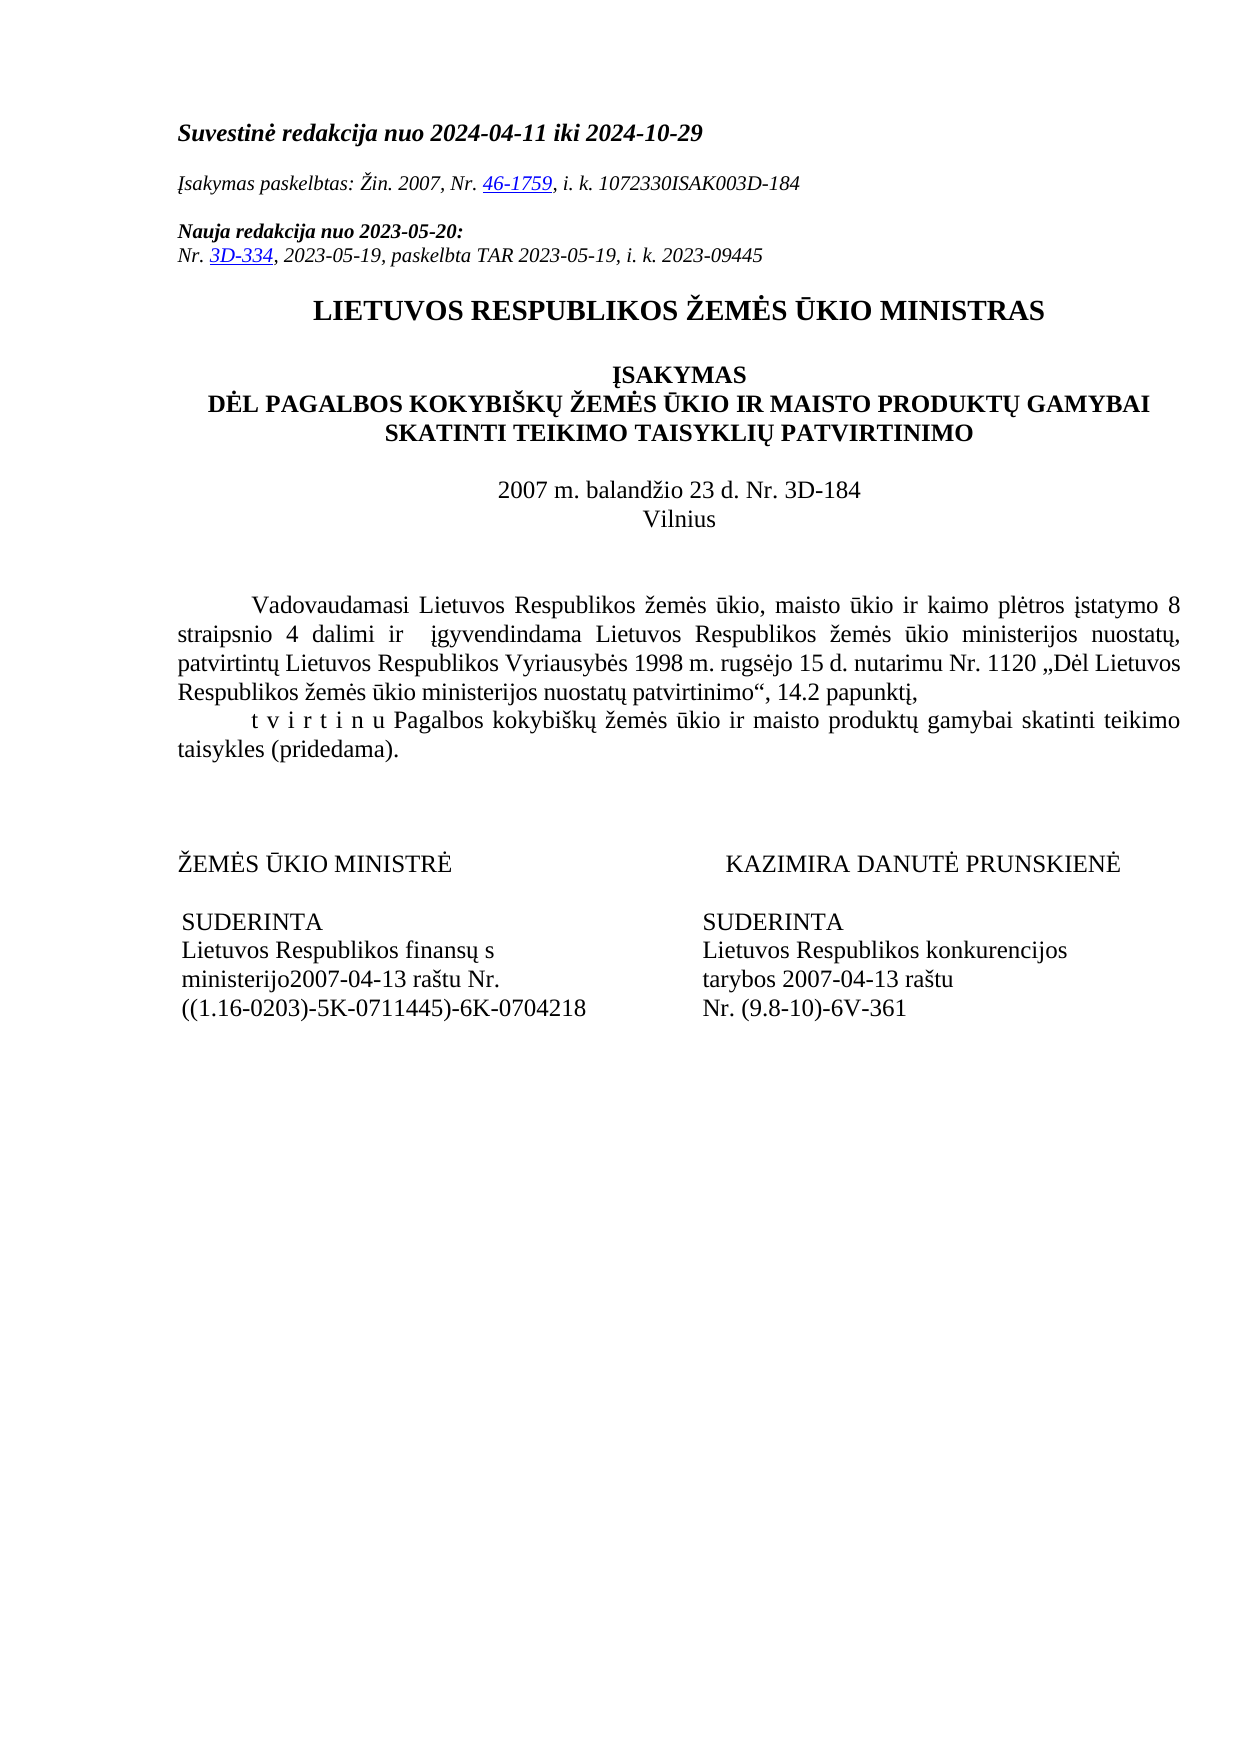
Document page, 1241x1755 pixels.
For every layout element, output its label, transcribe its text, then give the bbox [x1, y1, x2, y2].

text Nr. 3D-334, 2023-05-19, paskelbta TAR 2023-05-19, i. k. 2023-09445 [177, 243, 1181, 267]
text 2007 m. balandžio 23 d. Nr. 3D-184 [177, 476, 1181, 504]
text SUDERINTA SUDERINTA [181, 907, 1181, 936]
text LIETUVOS RESPUBLIKOS ŽEMĖS ŪKIO MINISTRAS [177, 293, 1181, 327]
text Lietuvos Respublikos finansų s Lietuvos Respublikos konkurencijos [181, 936, 1181, 964]
text DĖL PAGALBOS KOKYBIŠKŲ ŽEMĖS ŪKIO IR MAISTO PRODUKTŲ GAMYBAI SKATINTI TEIKIMO TAISYKLIŲ PATVIRTINIMO [177, 389, 1181, 447]
text Suvestinė redakcija nuo 2024-04-11 iki 2024-10-29 [177, 118, 1181, 147]
text ministerijo2007-04-13 raštu Nr. tarybos 2007-04-13 raštu [181, 964, 1181, 993]
text Nauja redakcija nuo 2023-05-20: [177, 219, 1181, 243]
text ĮSAKYMAS [177, 361, 1181, 389]
text ((1.16-0203)-5K-0711445)-6K-0704218 Nr. (9.8-10)-6V-361 [181, 993, 1181, 1022]
text Įsakymas paskelbtas: Žin. 2007, Nr. 46-1759, i. k. 1072330ISAK003D-184 [177, 171, 1181, 195]
text t v i r t i n u Pagalbos kokybiškų žemės ūkio ir maisto produktų gamybai skatinti teikimo taisykles (pridedama). [177, 706, 1181, 763]
text Vilnius [177, 504, 1181, 533]
text Vadovaudamasi Lietuvos Respublikos žemės ūkio, maisto ūkio ir kaimo plėtros įstatymo 8 straipsnio 4 dalimi ir įgyvendindama Lietuvos Respublikos žemės ūkio ministerijos nuostatų, patvirtintų Lietuvos Respublikos Vyriausybės 1998 m. rugsėjo 15 d. nutarimu Nr. 1120 „Dėl Lietuvos Respublikos žemės ūkio ministerijos nuostatų patvirtinimo“, 14.2 papunktį, [177, 591, 1181, 706]
text ŽEMĖS ŪKIO MINISTRĖ KAZIMIRA DANUTĖ PRUNSKIENĖ [177, 849, 1181, 878]
